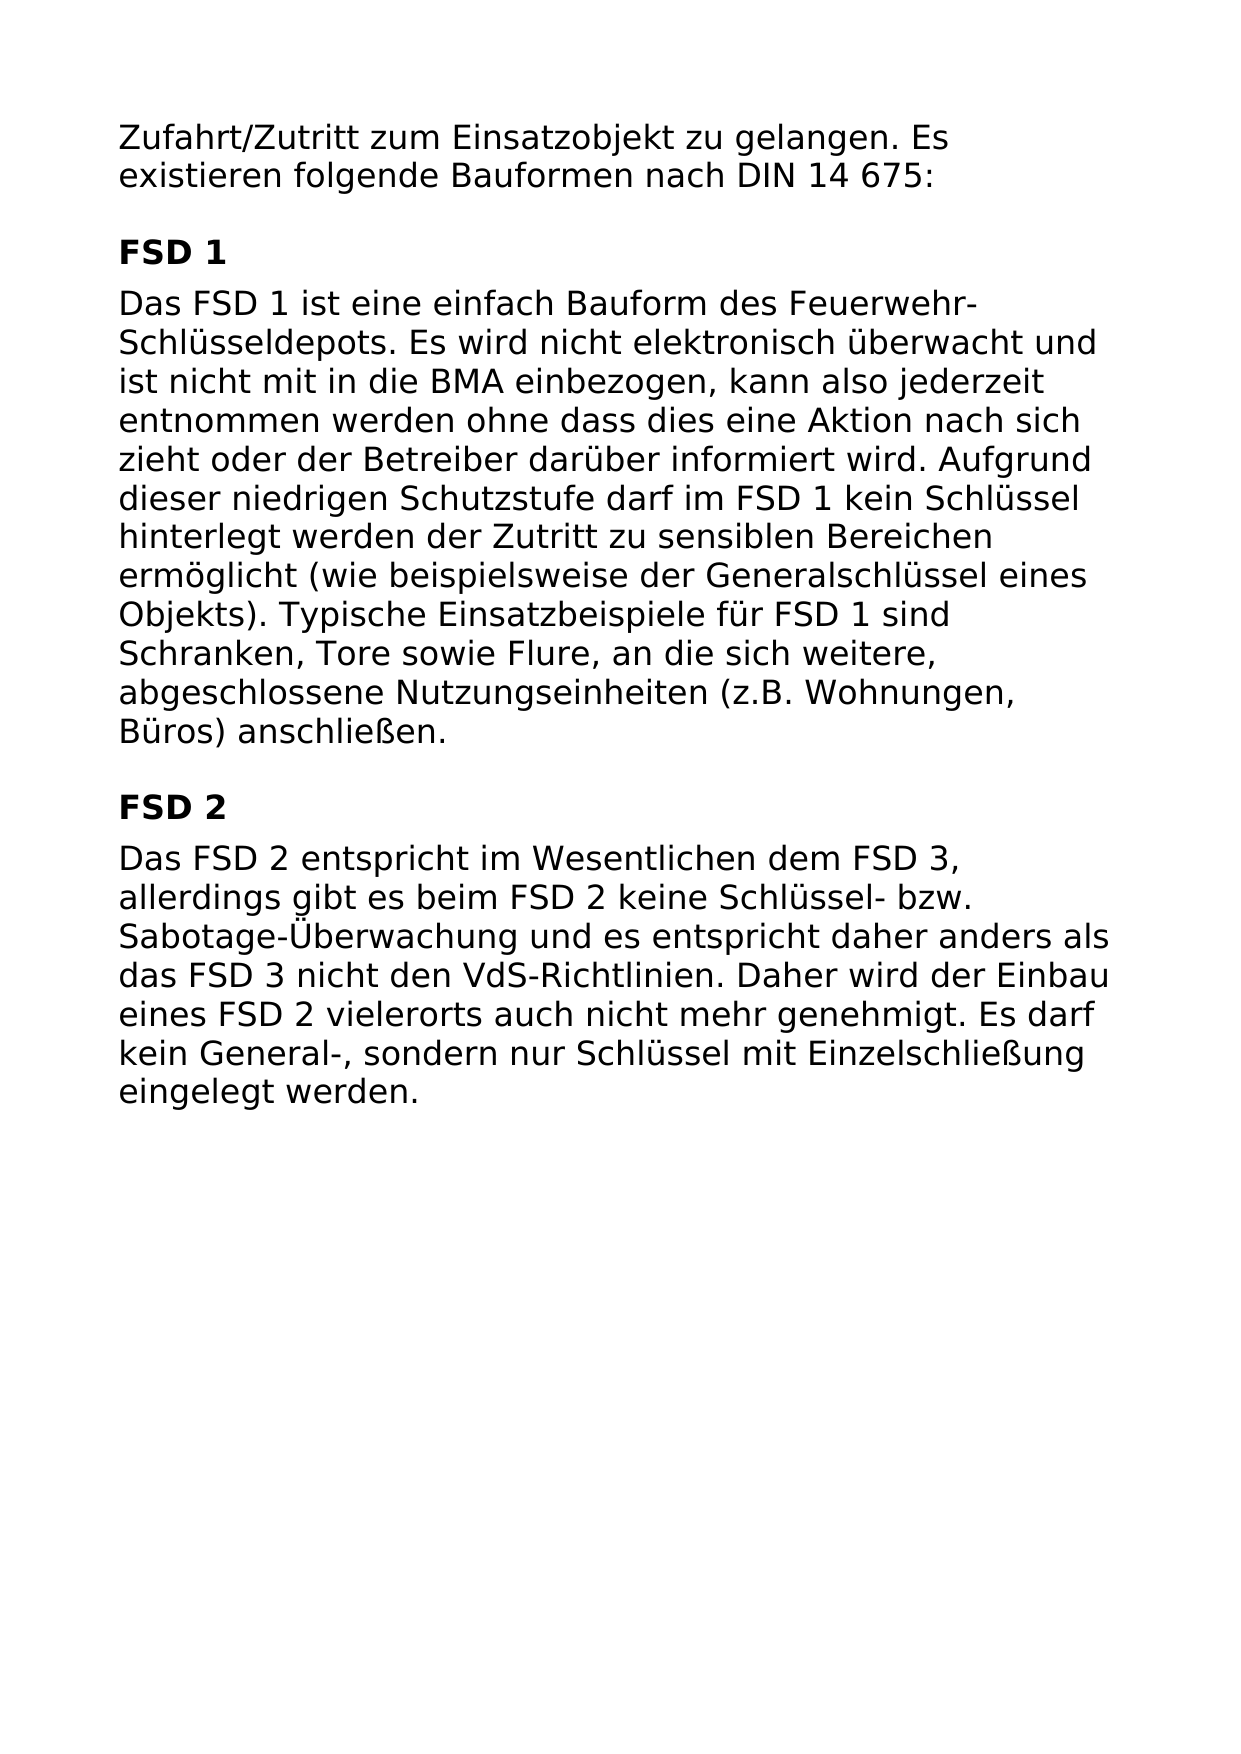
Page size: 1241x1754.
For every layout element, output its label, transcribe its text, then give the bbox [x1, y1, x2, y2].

text Das FSD 2 entspricht im Wesentlichen dem FSD 3, allerdings gibt es beim FSD 2 keine Schlüssel- bzw. Sabotage-Überwachung und es entspricht daher anders als das FSD 3 nicht den VdS-Richtlinien. Daher wird der Einbau eines FSD 2 vielerorts auch nicht mehr genehmigt. Es darf kein General-, sondern nur Schlüssel mit Einzelschließung eingelegt werden. [118, 840, 1122, 1112]
subtitle FSD 1 [118, 233, 1122, 272]
text Das FSD 1 ist eine einfach Bauform des Feuerwehr-Schlüsseldepots. Es wird nicht elektronisch überwacht und ist nicht mit in die BMA einbezogen, kann also jederzeit entnommen werden ohne dass dies eine Aktion nach sich zieht oder der Betreiber darüber informiert wird. Aufgrund dieser niedrigen Schutzstufe darf im FSD 1 kein Schlüssel hinterlegt werden der Zutritt zu sensiblen Bereichen ermöglicht (wie beispielsweise der Generalschlüssel eines Objekts). Typische Einsatzbeispiele für FSD 1 sind Schranken, Tore sowie Flure, an die sich weitere, abgeschlossene Nutzungseinheiten (z.B. Wohnungen, Büros) anschließen. [118, 285, 1122, 751]
subtitle FSD 2 [118, 788, 1122, 827]
text Zufahrt/Zutritt zum Einsatzobjekt zu gelangen. Es existieren folgende Bauformen nach DIN 14 675: [118, 118, 1122, 196]
